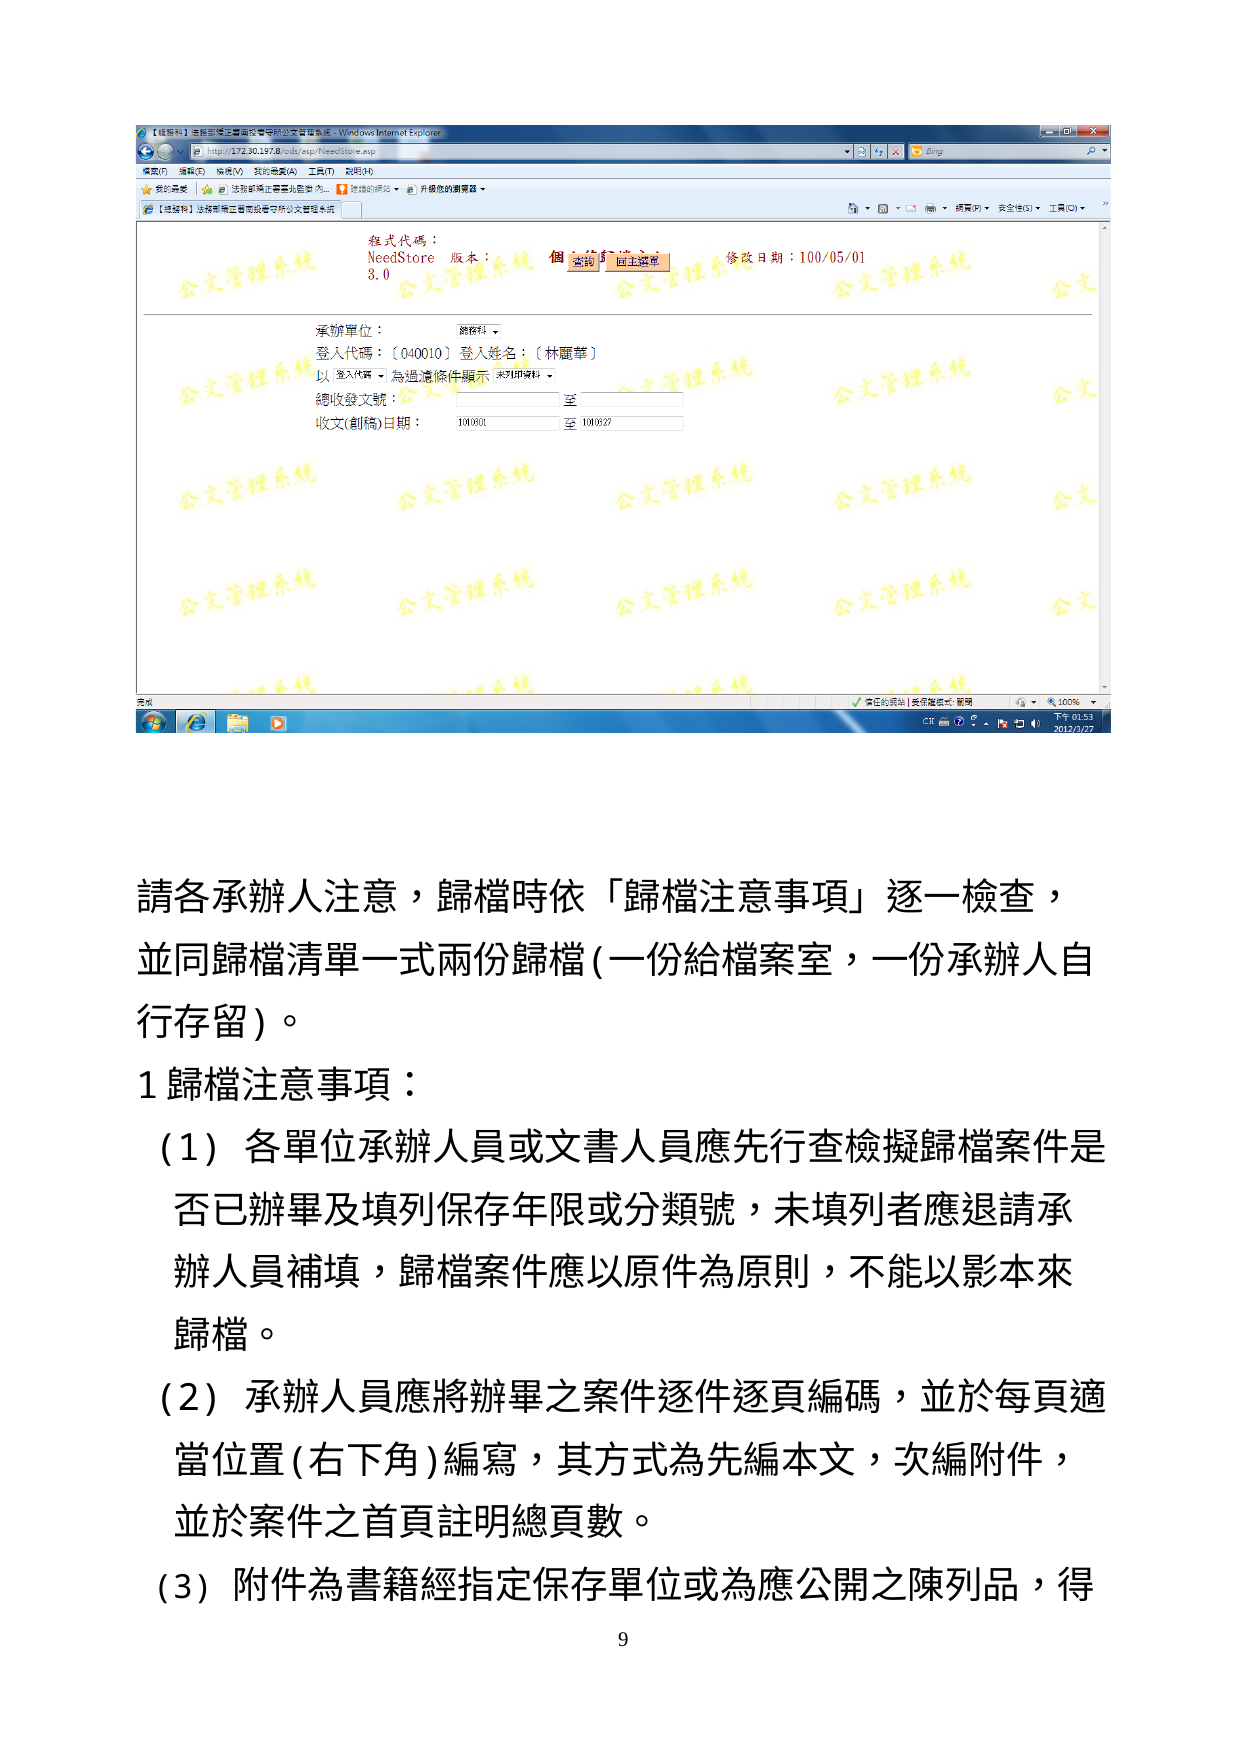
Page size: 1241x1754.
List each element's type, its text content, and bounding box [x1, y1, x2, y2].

text 1歸檔注意事項： [136, 1040, 1110, 1103]
text 請各承辦人注意，歸檔時依「歸檔注意事項」逐一檢查，並同歸檔清單一式兩份歸檔(一份給檔案室，一份承辦人自行存留)。 [136, 853, 1110, 1040]
text (2) 承辦人員應將辦畢之案件逐件逐頁編碼，並於每頁適當位置(右下角)編寫，其方式為先編本文，次編附件，並於案件之首頁註明總頁數。 [154, 1353, 1110, 1540]
text (3) 附件為書籍經指定保存單位或為應公開之陳列品，得 [153, 1540, 1110, 1603]
text (1) 各單位承辦人員或文書人員應先行查檢擬歸檔案件是否已辦畢及填列保存年限或分類號，未填列者應退請承辦人員補填，歸檔案件應以原件為原則，不能以影本來歸檔。 [154, 1103, 1110, 1353]
